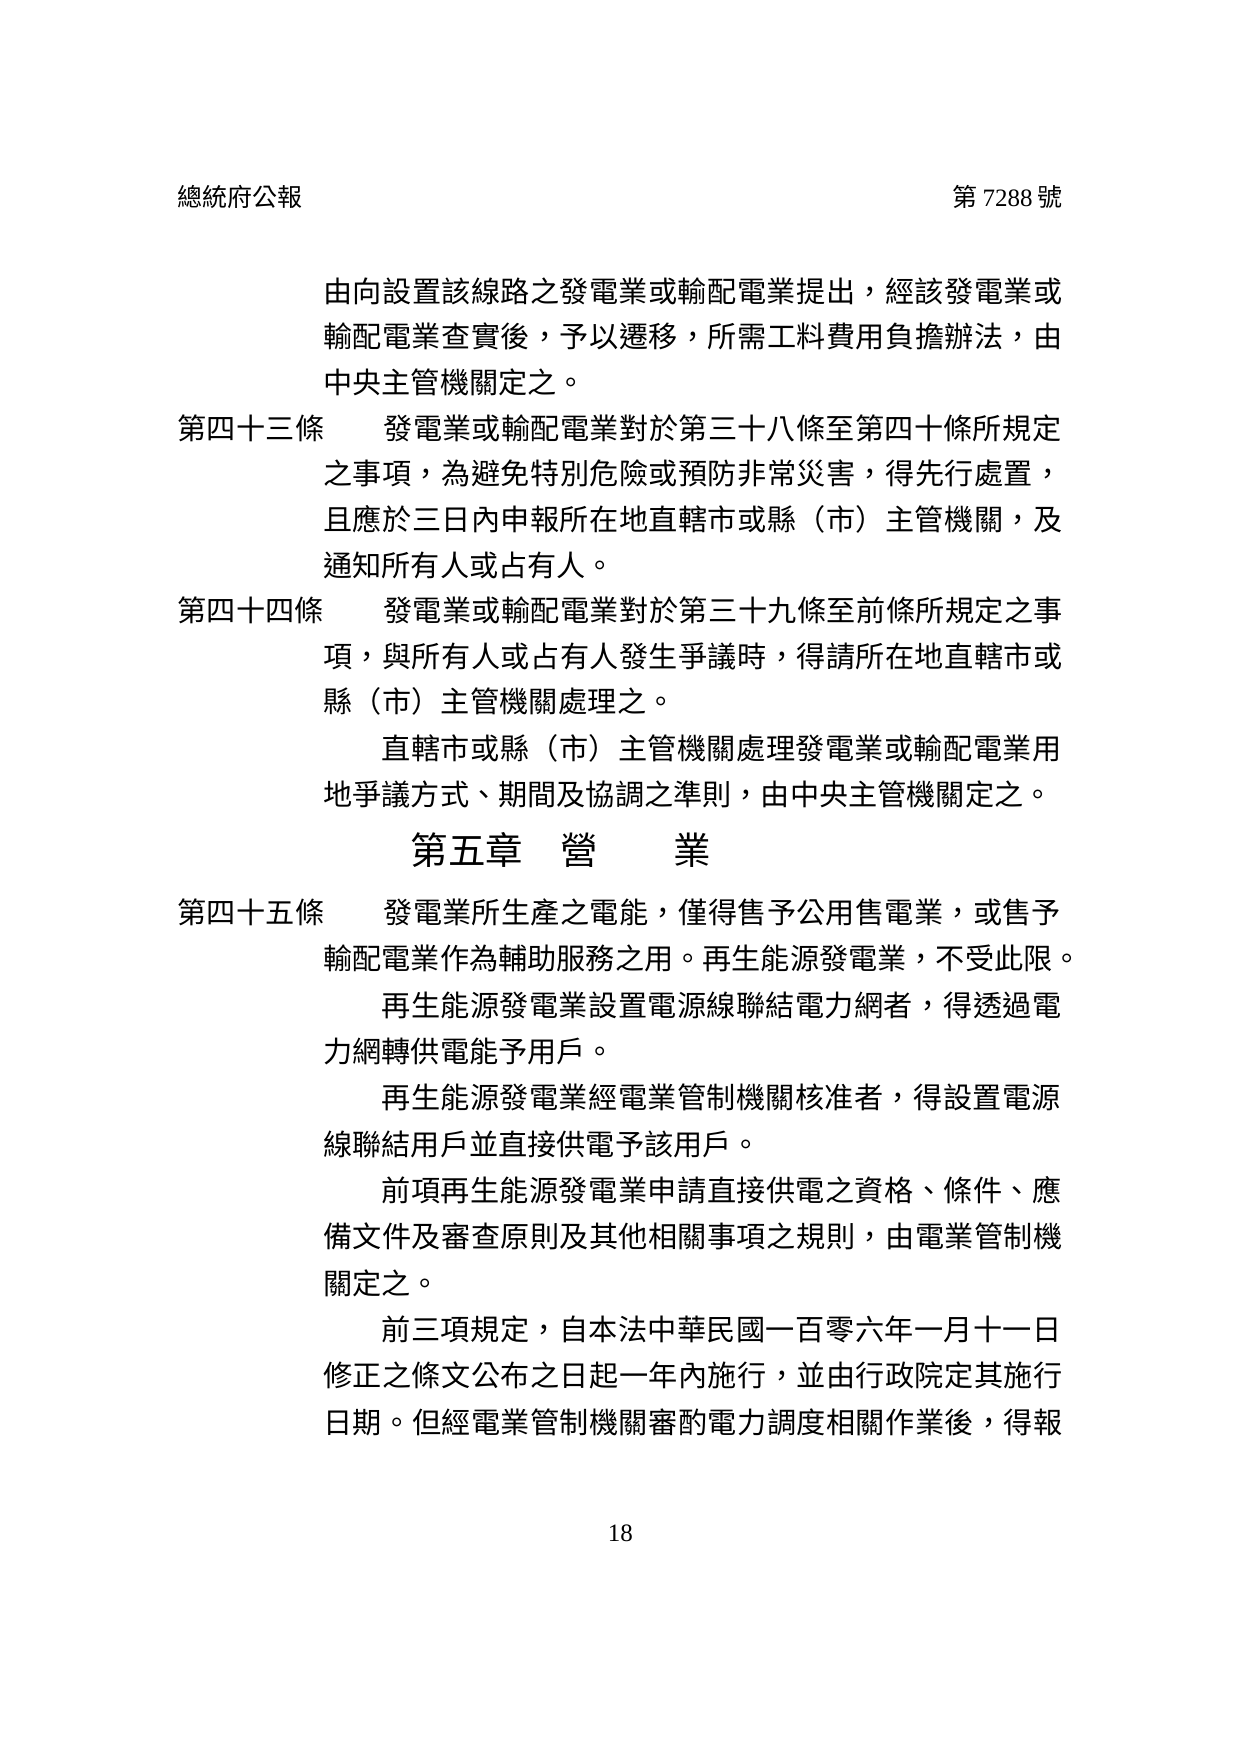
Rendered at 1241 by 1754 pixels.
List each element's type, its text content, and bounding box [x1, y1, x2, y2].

text 由向設置該線路之發電業或輸配電業提出，經該發電業或輸配電業查實後，予以遷移，所需工料費用負擔辦法，由中央主管機關定之。 [177, 266, 1063, 403]
text 第五章 營 業 [411, 827, 1063, 874]
text 再生能源發電業經電業管制機關核准者，得設置電源線聯結用戶並直接供電予該用戶。 [323, 1072, 1063, 1164]
text 再生能源發電業設置電源線聯結電力網者，得透過電力網轉供電能予用戶。 [323, 979, 1063, 1072]
text 第四十五條 發電業所生產之電能，僅得售予公用售電業，或售予輸配電業作為輔助服務之用。再生能源發電業，不受此限。 [177, 886, 1063, 979]
text 前項再生能源發電業申請直接供電之資格、條件、應備文件及審查原則及其他相關事項之規則，由電業管制機關定之。 [323, 1164, 1063, 1303]
text 第四十四條 發電業或輸配電業對於第三十九條至前條所規定之事項，與所有人或占有人發生爭議時，得請所在地直轄市或縣（市）主管機關處理之。 [177, 585, 1063, 722]
text 第四十三條 發電業或輸配電業對於第三十八條至第四十條所規定之事項，為避免特別危險或預防非常災害，得先行處置，且應於三日內申報所在地直轄市或縣（市）主管機關，及通知所有人或占有人。 [177, 403, 1063, 585]
text 前三項規定，自本法中華民國一百零六年一月十一日修正之條文公布之日起一年內施行，並由行政院定其施行日期。但經電業管制機關審酌電力調度相關作業後，得報 [323, 1303, 1063, 1442]
text 直轄市或縣（市）主管機關處理發電業或輸配電業用地爭議方式、期間及協調之準則，由中央主管機關定之。 [323, 722, 1063, 815]
